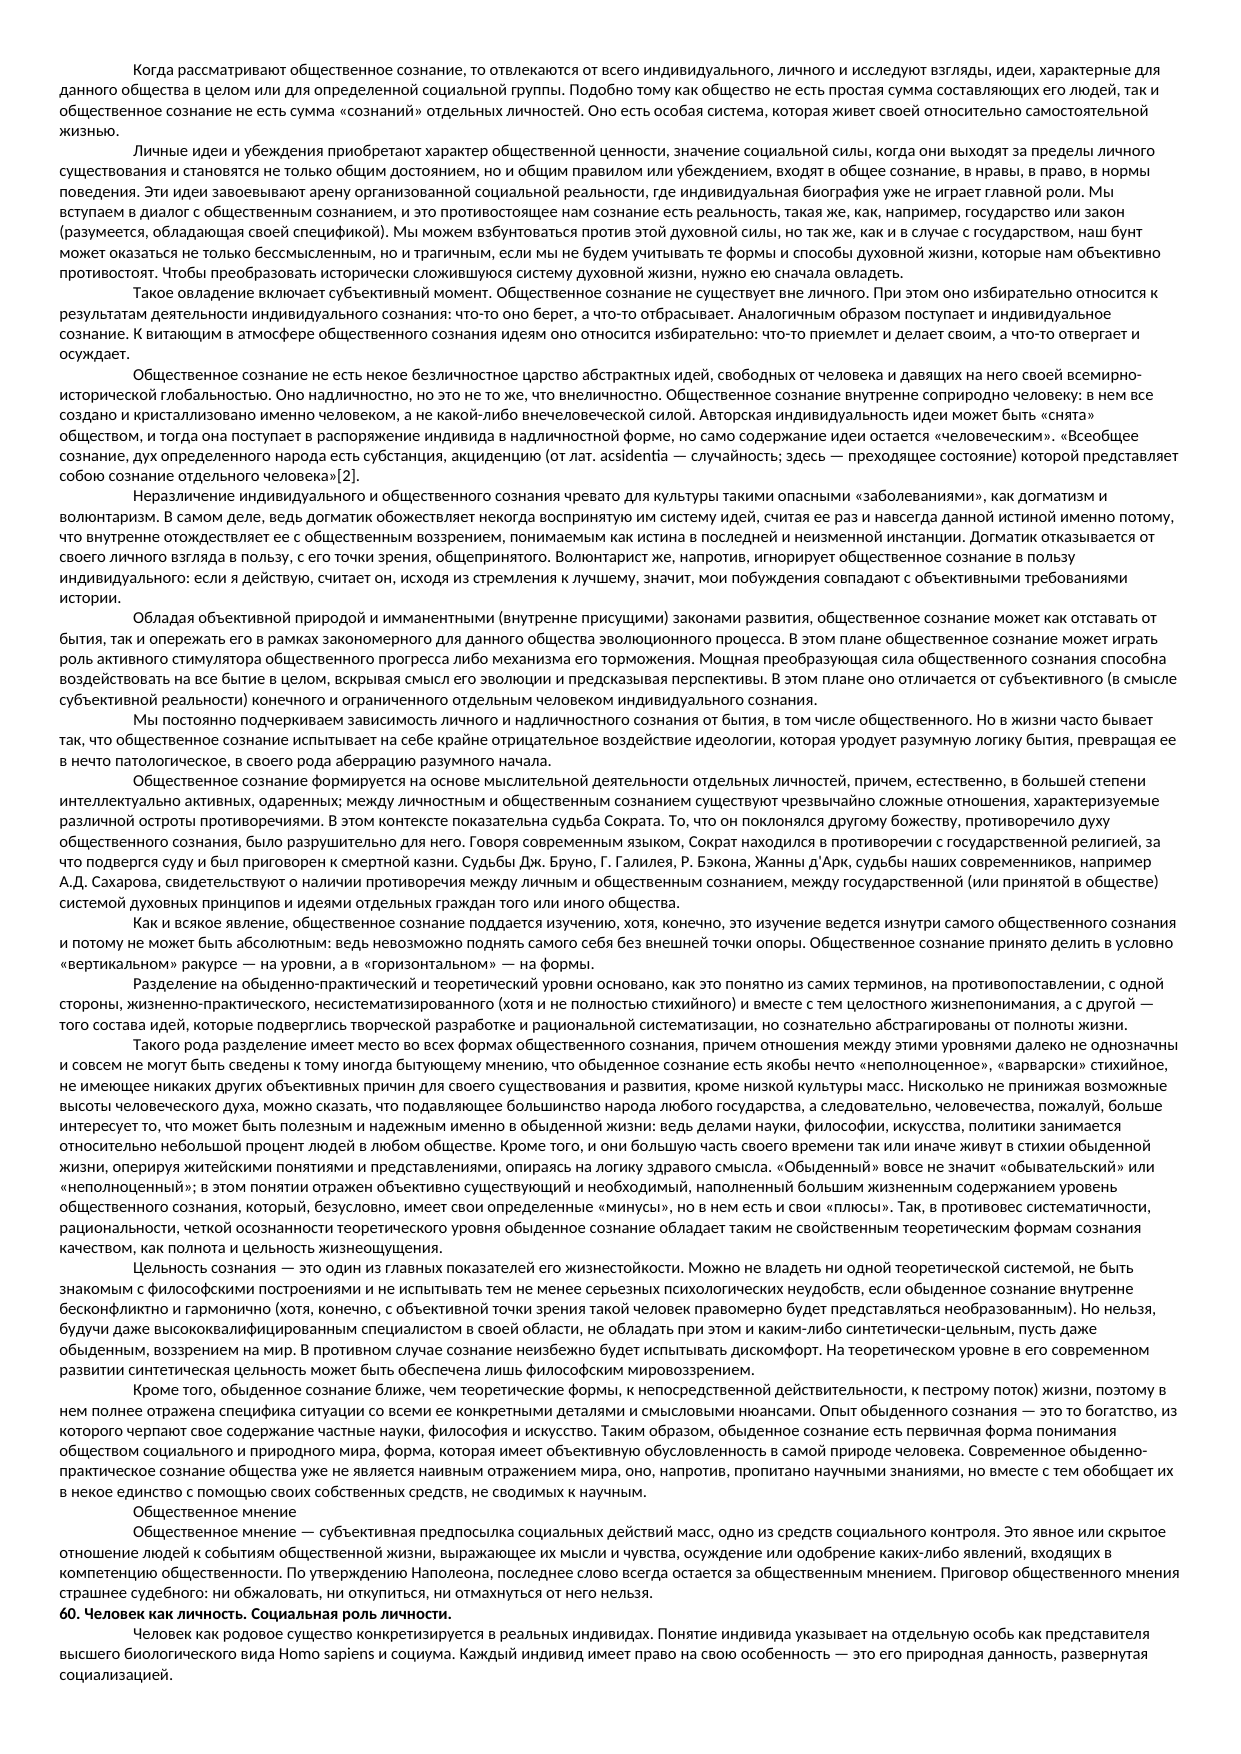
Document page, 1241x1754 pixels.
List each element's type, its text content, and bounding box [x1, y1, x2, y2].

text Такого рода разделение имеет место во всех формах общественного сознания, причем отношения между этими уровнями далеко не однозначны и совсем не могут быть сведены к тому иногда бытующему мнению, что обыденное сознание есть якобы нечто «неполноценное», «варварски» стихийное, не имеющее никаких других объективных причин для своего существования и развития, кроме низкой культуры масс. Нисколько не принижая возможные высоты человеческого духа, можно сказать, что подавляющее большинство народа любого государства, а следовательно, человечества, пожалуй, больше интересует то, что может быть полезным и надежным именно в обыденной жизни: ведь делами науки, философии, искусства, политики занимается относительно небольшой процент людей в любом обществе. Кроме того, и они большую часть своего времени так или иначе живут в стихии обыденной жизни, оперируя житейскими понятиями и представлениями, опираясь на логику здравого смысла. «Обыденный» вовсе не значит «обывательский» или «неполноценный»; в этом понятии отражен объективно существующий и необходимый, наполненный большим жизненным содержанием уровень общественного сознания, который, безусловно, имеет свои определенные «минусы», но в нем есть и свои «плюсы». Так, в противовес систематичности, рациональности, четкой осознанности теоретического уровня обыденное сознание обладает таким не свойственным теоретическим формам сознания качеством, как полнота и цельность жизнеощущения. [59, 1034, 1181, 1258]
text Личные идеи и убеждения приобретают характер общественной ценности, значение социальной силы, когда они выходят за пределы личного существования и становятся не только общим достоянием, но и общим правилом или убеждением, входят в общее сознание, в нравы, в право, в нормы поведения. Эти идеи завоевывают арену организованной социальной реальности, где индивидуальная биография уже не играет главной роли. Мы вступаем в диалог с общественным сознанием, и это противостоящее нам сознание есть реальность, такая же, как, например, государство или закон (разумеется, обладающая своей спецификой). Мы можем взбунтоваться против этой духовной силы, но так же, как и в случае с государством, наш бунт может оказаться не только бессмысленным, но и трагичным, если мы не будем учитывать те формы и способы духовной жизни, которые нам объективно противостоят. Чтобы преобразовать исторически сложившуюся систему духовной жизни, нужно ею сначала овладеть. [59, 140, 1181, 283]
text Обладая объективной природой и имманентными (внутренне присущими) законами развития, общественное сознание может как отставать от бытия, так и опережать его в рамках закономерного для данного общества эволюционного процесса. В этом плане общественное сознание может играть роль активного стимулятора общественного прогресса либо механизма его торможения. Мощная преобразующая сила общественного сознания способна воздействовать на все бытие в целом, вскрывая смысл его эволюции и предсказывая перспективы. В этом плане оно отличается от субъективного (в смысле субъективной реальности) конечного и ограниченного отдельным человеком индивидуального сознания. [59, 608, 1181, 709]
text Общественное сознание формируется на основе мыслительной деятельности отдельных личностей, причем, естественно, в большей степени интеллектуально активных, одаренных; между личностным и общественным сознанием существуют чрезвычайно сложные отношения, характеризуемые различной остроты противоречиями. В этом контексте показательна судьба Сократа. То, что он поклонялся другому божеству, противоречило духу общественного сознания, было разрушительно для него. Говоря современным языком, Сократ находился в противоречии с государственной религией, за что подвергся суду и был приговорен к смертной казни. Судьбы Дж. Бруно, Г. Галилея, Р. Бэкона, Жанны д'Арк, судьбы наших современников, например А.Д. Сахарова, свидетельствуют о наличии противоречия между личным и общественным сознанием, между государственной (или принятой в обществе) системой духовных принципов и идеями отдельных граждан того или иного общества. [59, 770, 1181, 912]
text Кроме того, обыденное сознание ближе, чем теоретические формы, к непосредственной действительности, к пестрому поток) жизни, поэтому в нем полнее отражена специфика ситуации со всеми ее конкретными деталями и смысловыми нюансами. Опыт обыденного сознания — это то богатство, из которого черпают свое содержание частные науки, философия и искусство. Таким образом, обыденное сознание есть первичная форма понимания обществом социального и природного мира, форма, которая имеет объективную обусловленность в самой природе человека. Современное обыденно-практическое сознание общества уже не является наивным отражением мира, оно, напротив, пропитано научными знаниями, но вместе с тем обобщает их в некое единство с помощью своих собственных средств, не сводимых к научным. [59, 1379, 1181, 1501]
text Когда рассматривают общественное сознание, то отвлекаются от всего индивидуального, личного и исследуют взгляды, идеи, характерные для данного общества в целом или для определенной социальной группы. Подобно тому как общество не есть простая сумма составляющих его людей, так и общественное сознание не есть сумма «сознаний» отдельных личностей. Оно есть особая система, которая живет своей относительно самостоятельной жизнью. [59, 59, 1181, 140]
text Такое овладение включает субъективный момент. Общественное сознание не существует вне личного. При этом оно избирательно относится к результатам деятельности индивидуального сознания: что-то оно берет, а что-то отбрасывает. Аналогичным образом поступает и индивидуальное сознание. К витающим в атмосфере общественного сознания идеям оно относится избирательно: что-то приемлет и делает своим, а что-то отвергает и осуждает. [59, 283, 1181, 364]
text Разделение на обыденно-практический и теоретический уровни основано, как это понятно из самих терминов, на противопоставлении, с одной стороны, жизненно-практического, несистематизированного (хотя и не полностью стихийного) и вместе с тем целостного жизнепонимания, а с другой — того состава идей, которые подверглись творческой разработке и рациональной систематизации, но сознательно абстрагированы от полноты жизни. [59, 973, 1181, 1034]
text 60. Человек как личность. Социальная роль личности. [59, 1603, 1181, 1623]
text Общественное мнение [59, 1501, 1181, 1522]
text Общественное сознание не есть некое безличностное царство абстрактных идей, свободных от человека и давящих на него своей всемирно-исторической глобальностью. Оно надличностно, но это не то же, что внеличностно. Общественное сознание внутренне соприродно человеку: в нем все создано и кристаллизовано именно человеком, а не какой-либо внечеловеческой силой. Авторская индивидуальность идеи может быть «снята» обществом, и тогда она поступает в распоряжение индивида в надличностной форме, но само содержание идеи остается «человеческим». «Всеобщее сознание, дух определенного народа есть субстанция, акциденцию (от лат. acsidentia — случайность; здесь — преходящее состояние) которой представляет собою сознание отдельного человека»[2]. [59, 364, 1181, 486]
text Неразличение индивидуального и общественного сознания чревато для культуры такими опасными «заболеваниями», как догматизм и волюнтаризм. В самом деле, ведь догматик обожествляет некогда воспринятую им систему идей, считая ее раз и навсегда данной истиной именно потому, что внутренне отождествляет ее с общественным воззрением, понимаемым как истина в последней и неизменной инстанции. Догматик отказывается от своего личного взгляда в пользу, с его точки зрения, общепринятого. Волюнтарист же, напротив, игнорирует общественное сознание в пользу индивидуального: если я действую, считает он, исходя из стремления к лучшему, значит, мои побуждения совпадают с объективными требованиями истории. [59, 486, 1181, 608]
text Человек как родовое существо конкретизируется в реальных индивидах. Понятие индивида указывает на отдельную особь как представителя высшего биологического вида Homo sapiens и социума. Каждый индивид имеет право на свою особенность — это его природная данность, развернутая социализацией. [59, 1623, 1181, 1684]
text Мы постоянно подчеркиваем зависимость личного и надличностного сознания от бытия, в том числе общественного. Но в жизни часто бывает так, что общественное сознание испытывает на себе крайне отрицательное воздействие идеологии, которая уродует разумную логику бытия, превращая ее в нечто патологическое, в своего рода аберрацию разумного начала. [59, 709, 1181, 770]
text Общественное мнение — субъективная предпосылка социальных действий масс, одно из средств социального контроля. Это явное или скрытое отношение людей к событиям общественной жизни, выражающее их мысли и чувства, осуждение или одобрение каких-либо явлений, входящих в компетенцию общественности. По утверждению Наполеона, последнее слово всегда остается за общественным мнением. Приговор общественного мнения страшнее судебного: ни обжаловать, ни откупиться, ни отмахнуться от него нельзя. [59, 1522, 1181, 1603]
text Как и всякое явление, общественное сознание поддается изучению, хотя, конечно, это изучение ведется изнутри самого общественного сознания и потому не может быть абсолютным: ведь невозможно поднять самого себя без внешней точки опоры. Общественное сознание принято делить в условно «вертикальном» ракурсе — на уровни, а в «горизонтальном» — на формы. [59, 912, 1181, 973]
text Цельность сознания — это один из главных показателей его жизнестойкости. Можно не владеть ни одной теоретической системой, не быть знакомым с философскими построениями и не испытывать тем не менее серьезных психологических неудобств, если обыденное сознание внутренне бесконфликтно и гармонично (хотя, конечно, с объективной точки зрения такой человек правомерно будет представляться необразованным). Но нельзя, будучи даже высококвалифицированным специалистом в своей области, не обладать при этом и каким-либо синтетически-цельным, пусть даже обыденным, воззрением на мир. В противном случае сознание неизбежно будет испытывать дискомфорт. На теоретическом уровне в его современном развитии синтетическая цельность может быть обеспечена лишь философским мировоззрением. [59, 1258, 1181, 1379]
